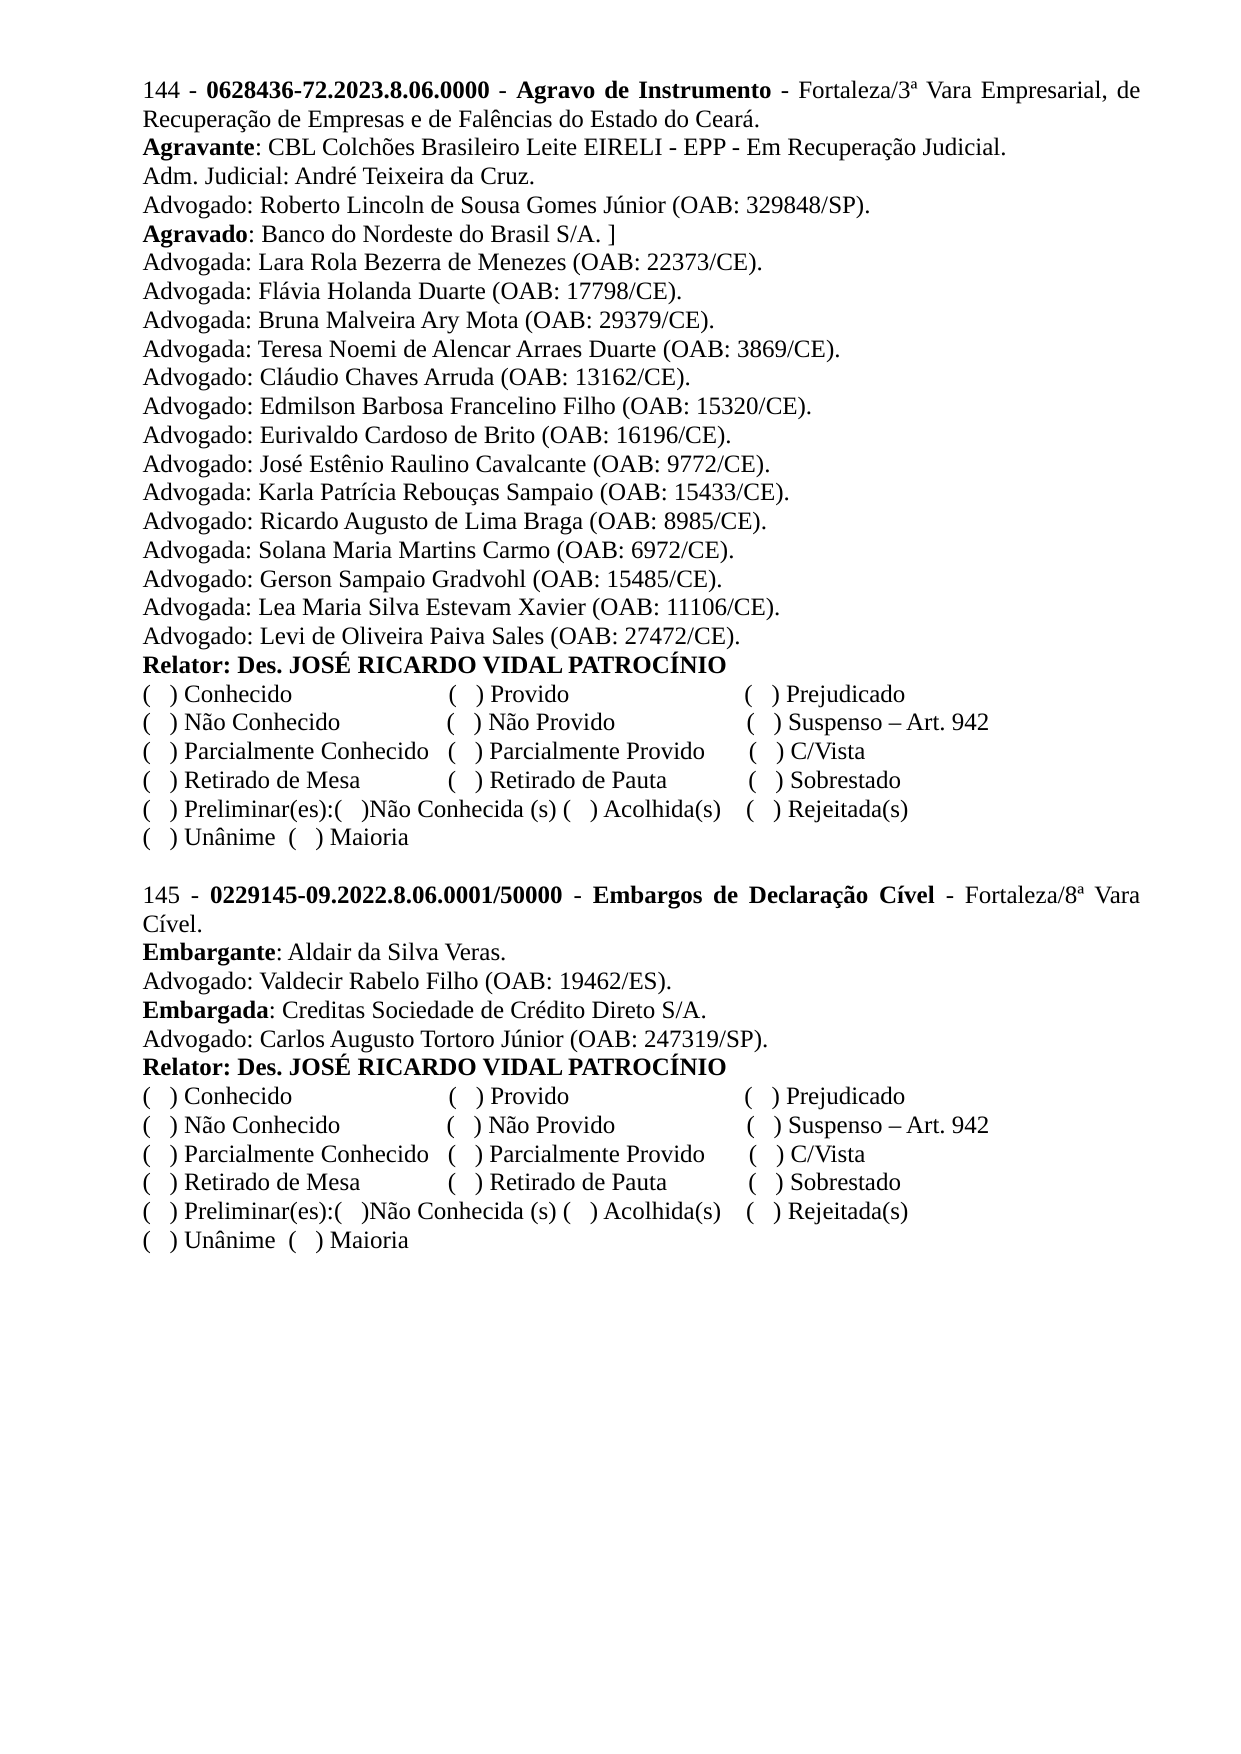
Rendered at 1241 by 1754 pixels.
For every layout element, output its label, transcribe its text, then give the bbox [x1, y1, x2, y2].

text ( ) Conhecido ( ) Provido ( ) Prejudicado [142, 1081, 1141, 1110]
text Advogado: Eurivaldo Cardoso de Brito (OAB: 16196/CE). [142, 420, 1141, 449]
text ( ) Conhecido ( ) Provido ( ) Prejudicado [142, 679, 1141, 707]
text Advogado: Cláudio Chaves Arruda (OAB: 13162/CE). [142, 362, 1141, 391]
text ( ) Retirado de Mesa ( ) Retirado de Pauta ( ) Sobrestado [142, 1167, 1158, 1196]
text ( ) Parcialmente Conhecido ( ) Parcialmente Provido ( ) C/Vista [142, 736, 1158, 765]
text ( ) Preliminar(es):( )Não Conhecida (s) ( ) Acolhida(s) ( ) Rejeitada(s) [142, 1196, 1158, 1225]
text 144 - 0628436-72.2023.8.06.0000 - Agravo de Instrumento - Fortaleza/3ª Vara Empresarial, de Recuperação de Empresas e de Falências do Estado do Ceará. [142, 75, 1141, 132]
text ( ) Parcialmente Conhecido ( ) Parcialmente Provido ( ) C/Vista [142, 1139, 1158, 1167]
text Advogado: José Estênio Raulino Cavalcante (OAB: 9772/CE). [142, 449, 1141, 477]
text Relator: Des. JOSÉ RICARDO VIDAL PATROCÍNIO [142, 1052, 1141, 1081]
text Advogada: Lara Rola Bezerra de Menezes (OAB: 22373/CE). [142, 247, 1141, 276]
text ( ) Retirado de Mesa ( ) Retirado de Pauta ( ) Sobrestado [142, 765, 1158, 794]
text Agravante: CBL Colchões Brasileiro Leite EIRELI - EPP - Em Recuperação Judicial. [142, 132, 1141, 161]
text Advogado: Roberto Lincoln de Sousa Gomes Júnior (OAB: 329848/SP). [142, 190, 1141, 219]
text Advogada: Flávia Holanda Duarte (OAB: 17798/CE). [142, 276, 1141, 305]
text Advogada: Karla Patrícia Rebouças Sampaio (OAB: 15433/CE). [142, 477, 1141, 506]
text Adm. Judicial: André Teixeira da Cruz. [142, 161, 1141, 190]
text ( ) Não Conhecido ( ) Não Provido ( ) Suspenso – Art. 942 [142, 1110, 1158, 1139]
text Advogada: Lea Maria Silva Estevam Xavier (OAB: 11106/CE). [142, 592, 1141, 621]
text ( ) Não Conhecido ( ) Não Provido ( ) Suspenso – Art. 942 [142, 707, 1158, 736]
text Advogada: Teresa Noemi de Alencar Arraes Duarte (OAB: 3869/CE). [142, 334, 1141, 362]
text Advogado: Gerson Sampaio Gradvohl (OAB: 15485/CE). [142, 564, 1141, 592]
text Advogado: Edmilson Barbosa Francelino Filho (OAB: 15320/CE). [142, 391, 1141, 420]
text Advogado: Valdecir Rabelo Filho (OAB: 19462/ES). [142, 966, 1141, 995]
text ( ) Unânime ( ) Maioria [142, 822, 1158, 851]
text Agravado: Banco do Nordeste do Brasil S/A. ] [142, 219, 1141, 247]
text Advogada: Bruna Malveira Ary Mota (OAB: 29379/CE). [142, 305, 1141, 334]
text Advogado: Carlos Augusto Tortoro Júnior (OAB: 247319/SP). [142, 1024, 1141, 1052]
text Advogada: Solana Maria Martins Carmo (OAB: 6972/CE). [142, 535, 1141, 564]
text Advogado: Ricardo Augusto de Lima Braga (OAB: 8985/CE). [142, 506, 1141, 535]
text Embargada: Creditas Sociedade de Crédito Direto S/A. [142, 995, 1141, 1024]
text Advogado: Levi de Oliveira Paiva Sales (OAB: 27472/CE). [142, 621, 1141, 650]
text ( ) Unânime ( ) Maioria [142, 1225, 1158, 1254]
text Embargante: Aldair da Silva Veras. [142, 937, 1141, 966]
text ( ) Preliminar(es):( )Não Conhecida (s) ( ) Acolhida(s) ( ) Rejeitada(s) [142, 794, 1158, 822]
text 145 - 0229145-09.2022.8.06.0001/50000 - Embargos de Declaração Cível - Fortaleza/8ª Vara Cível. [142, 880, 1141, 937]
text Relator: Des. JOSÉ RICARDO VIDAL PATROCÍNIO [142, 650, 1141, 679]
